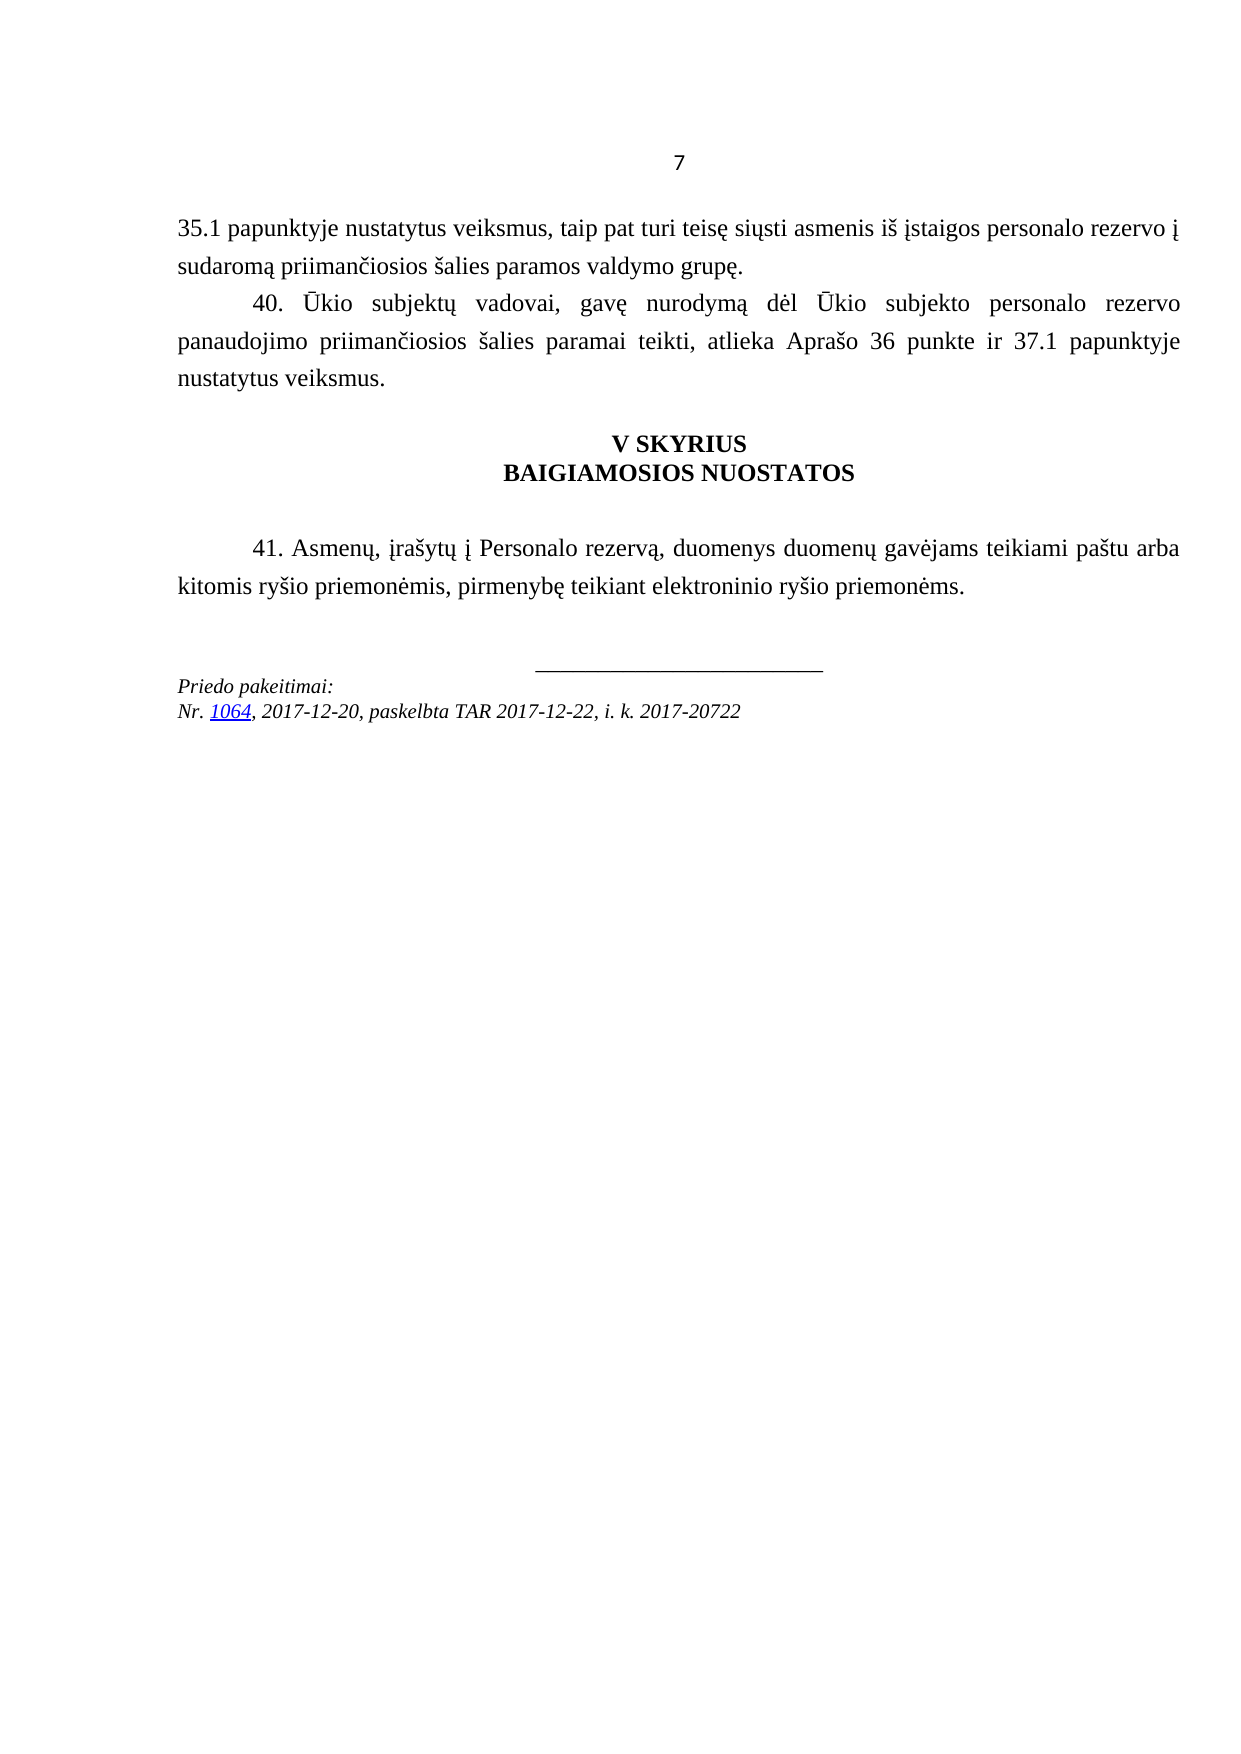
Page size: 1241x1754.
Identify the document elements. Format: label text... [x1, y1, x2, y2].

text 41. Asmenų, įrašytų į Personalo rezervą, duomenys duomenų gavėjams teikiami paštu arba kitomis ryšio priemonėmis, pirmenybę teikiant elektroninio ryšio priemonėms. [177, 524, 1181, 599]
text Priedo pakeitimai: [177, 674, 1181, 698]
text Nr. 1064, 2017-12-20, paskelbta TAR 2017-12-22, i. k. 2017-20722 [177, 698, 1181, 723]
text _______________________ [177, 637, 1181, 674]
text BAIGIAMOSIOS NUOSTATOS [177, 458, 1181, 487]
text V SKYRIUS [177, 429, 1181, 458]
text 40. Ūkio subjektų vadovai, gavę nurodymą dėl Ūkio subjekto personalo rezervo panaudojimo priimančiosios šalies paramai teikti, atlieka Aprašo 36 punkte ir 37.1 papunktyje nustatytus veiksmus. [177, 279, 1181, 392]
text 35.1 papunktyje nustatytus veiksmus, taip pat turi teisę siųsti asmenis iš įstaigos personalo rezervo į sudaromą priimančiosios šalies paramos valdymo grupę. [177, 204, 1181, 279]
